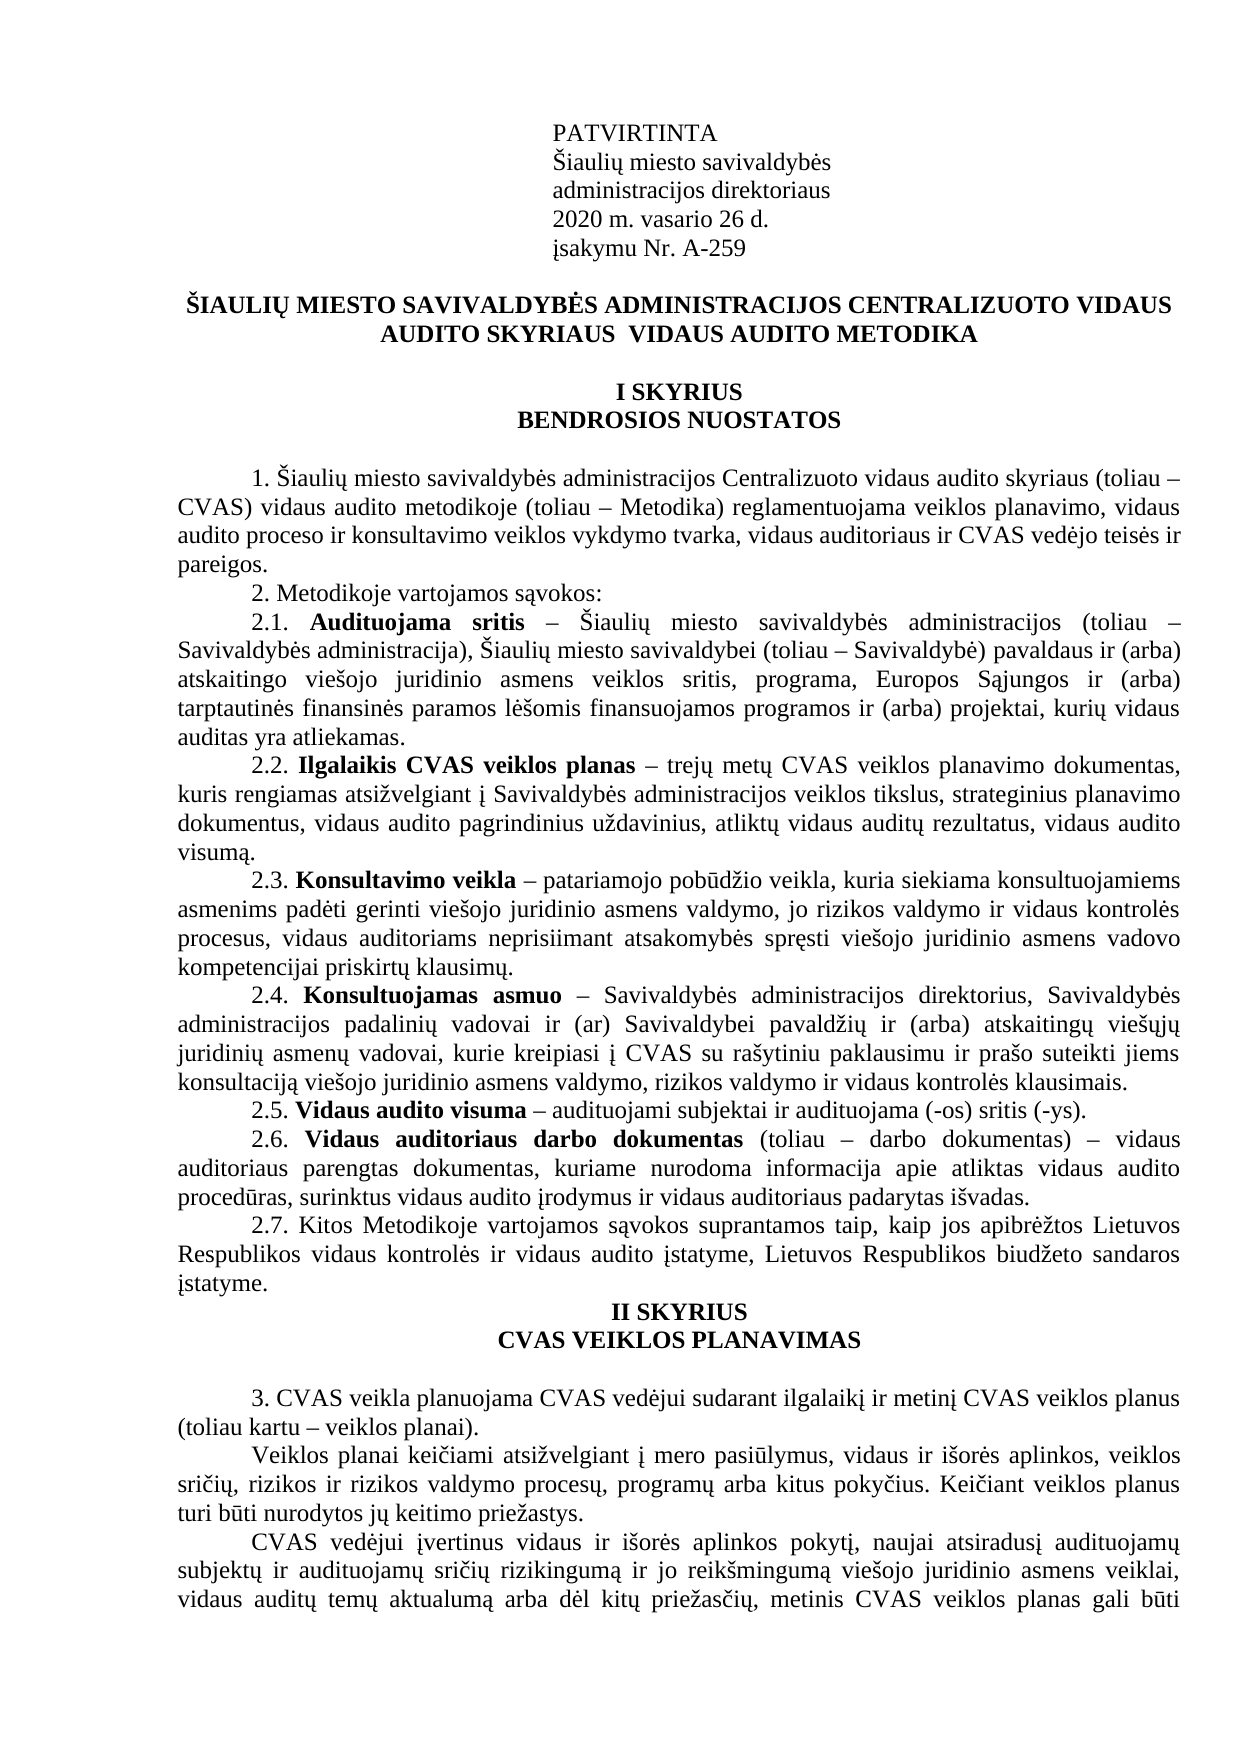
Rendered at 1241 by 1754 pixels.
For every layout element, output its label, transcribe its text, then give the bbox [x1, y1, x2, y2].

text PATVIRTINTA [177, 118, 1181, 147]
text 1. Šiaulių miesto savivaldybės administracijos Centralizuoto vidaus audito skyriaus (toliau – CVAS) vidaus audito metodikoje (toliau – Metodika) reglamentuojama veiklos planavimo, vidaus audito proceso ir konsultavimo veiklos vykdymo tvarka, vidaus auditoriaus ir CVAS vedėjo teisės ir pareigos. [177, 463, 1181, 578]
text 2.4. Konsultuojamas asmuo – Savivaldybės administracijos direktorius, Savivaldybės administracijos padalinių vadovai ir (ar) Savivaldybei pavaldžių ir (arba) atskaitingų viešųjų juridinių asmenų vadovai, kurie kreipiasi į CVAS su rašytiniu paklausimu ir prašo suteikti jiems konsultaciją viešojo juridinio asmens valdymo, rizikos valdymo ir vidaus kontrolės klausimais. [177, 981, 1181, 1096]
text CVAS vedėjui įvertinus vidaus ir išorės aplinkos pokytį, naujai atsiradusį audituojamų subjektų ir audituojamų sričių rizikingumą ir jo reikšmingumą viešojo juridinio asmens veiklai, vidaus auditų temų aktualumą arba dėl kitų priežasčių, metinis CVAS veiklos planas gali būti [177, 1527, 1181, 1613]
text 2.2. Ilgalaikis CVAS veiklos planas – trejų metų CVAS veiklos planavimo dokumentas, kuris rengiamas atsižvelgiant į Savivaldybės administracijos veiklos tikslus, strateginius planavimo dokumentus, vidaus audito pagrindinius uždavinius, atliktų vidaus auditų rezultatus, vidaus audito visumą. [177, 751, 1181, 866]
text 3. CVAS veikla planuojama CVAS vedėjui sudarant ilgalaikį ir metinį CVAS veiklos planus (toliau kartu – veiklos planai). [177, 1383, 1181, 1441]
text BENDROSIOS NUOSTATOS [177, 406, 1181, 434]
text II SKYRIUS [177, 1297, 1181, 1326]
text 2.3. Konsultavimo veikla – patariamojo pobūdžio veikla, kuria siekiama konsultuojamiems asmenims padėti gerinti viešojo juridinio asmens valdymo, jo rizikos valdymo ir vidaus kontrolės procesus, vidaus auditoriams neprisiimant atsakomybės spręsti viešojo juridinio asmens vadovo kompetencijai priskirtų klausimų. [177, 866, 1181, 981]
text 2.5. Vidaus audito visuma – audituojami subjektai ir audituojama (-os) sritis (-ys). [177, 1096, 1181, 1124]
text Veiklos planai keičiami atsižvelgiant į mero pasiūlymus, vidaus ir išorės aplinkos, veiklos sričių, rizikos ir rizikos valdymo procesų, programų arba kitus pokyčius. Keičiant veiklos planus turi būti nurodytos jų keitimo priežastys. [177, 1441, 1181, 1527]
text I SKYRIUS [177, 377, 1181, 406]
text Šiaulių miesto savivaldybės [177, 147, 1181, 176]
text 2.1. Audituojama sritis – Šiaulių miesto savivaldybės administracijos (toliau – Savivaldybės administracija), Šiaulių miesto savivaldybei (toliau – Savivaldybė) pavaldaus ir (arba) atskaitingo viešojo juridinio asmens veiklos sritis, programa, Europos Sąjungos ir (arba) tarptautinės finansinės paramos lėšomis finansuojamos programos ir (arba) projektai, kurių vidaus auditas yra atliekamas. [177, 607, 1181, 751]
text CVAS VEIKLOS PLANAVIMAS [177, 1326, 1181, 1354]
text 2.6. Vidaus auditoriaus darbo dokumentas (toliau – darbo dokumentas) – vidaus auditoriaus parengtas dokumentas, kuriame nurodoma informacija apie atliktas vidaus audito procedūras, surinktus vidaus audito įrodymus ir vidaus auditoriaus padarytas išvadas. [177, 1124, 1181, 1211]
text 2020 m. vasario 26 d. [177, 204, 1181, 233]
text 2. Metodikoje vartojamos sąvokos: [177, 578, 1181, 607]
text 2.7. Kitos Metodikoje vartojamos sąvokos suprantamos taip, kaip jos apibrėžtos Lietuvos Respublikos vidaus kontrolės ir vidaus audito įstatyme, Lietuvos Respublikos biudžeto sandaros įstatyme. [177, 1211, 1181, 1297]
text ŠIAULIŲ MIESTO SAVIVALDYBĖS ADMINISTRACIJOS CENTRALIZUOTO VIDAUS AUDITO SKYRIAUS VIDAUS AUDITO METODIKA [177, 291, 1181, 348]
text įsakymu Nr. A-259 [177, 233, 1181, 262]
text administracijos direktoriaus [177, 176, 1181, 204]
